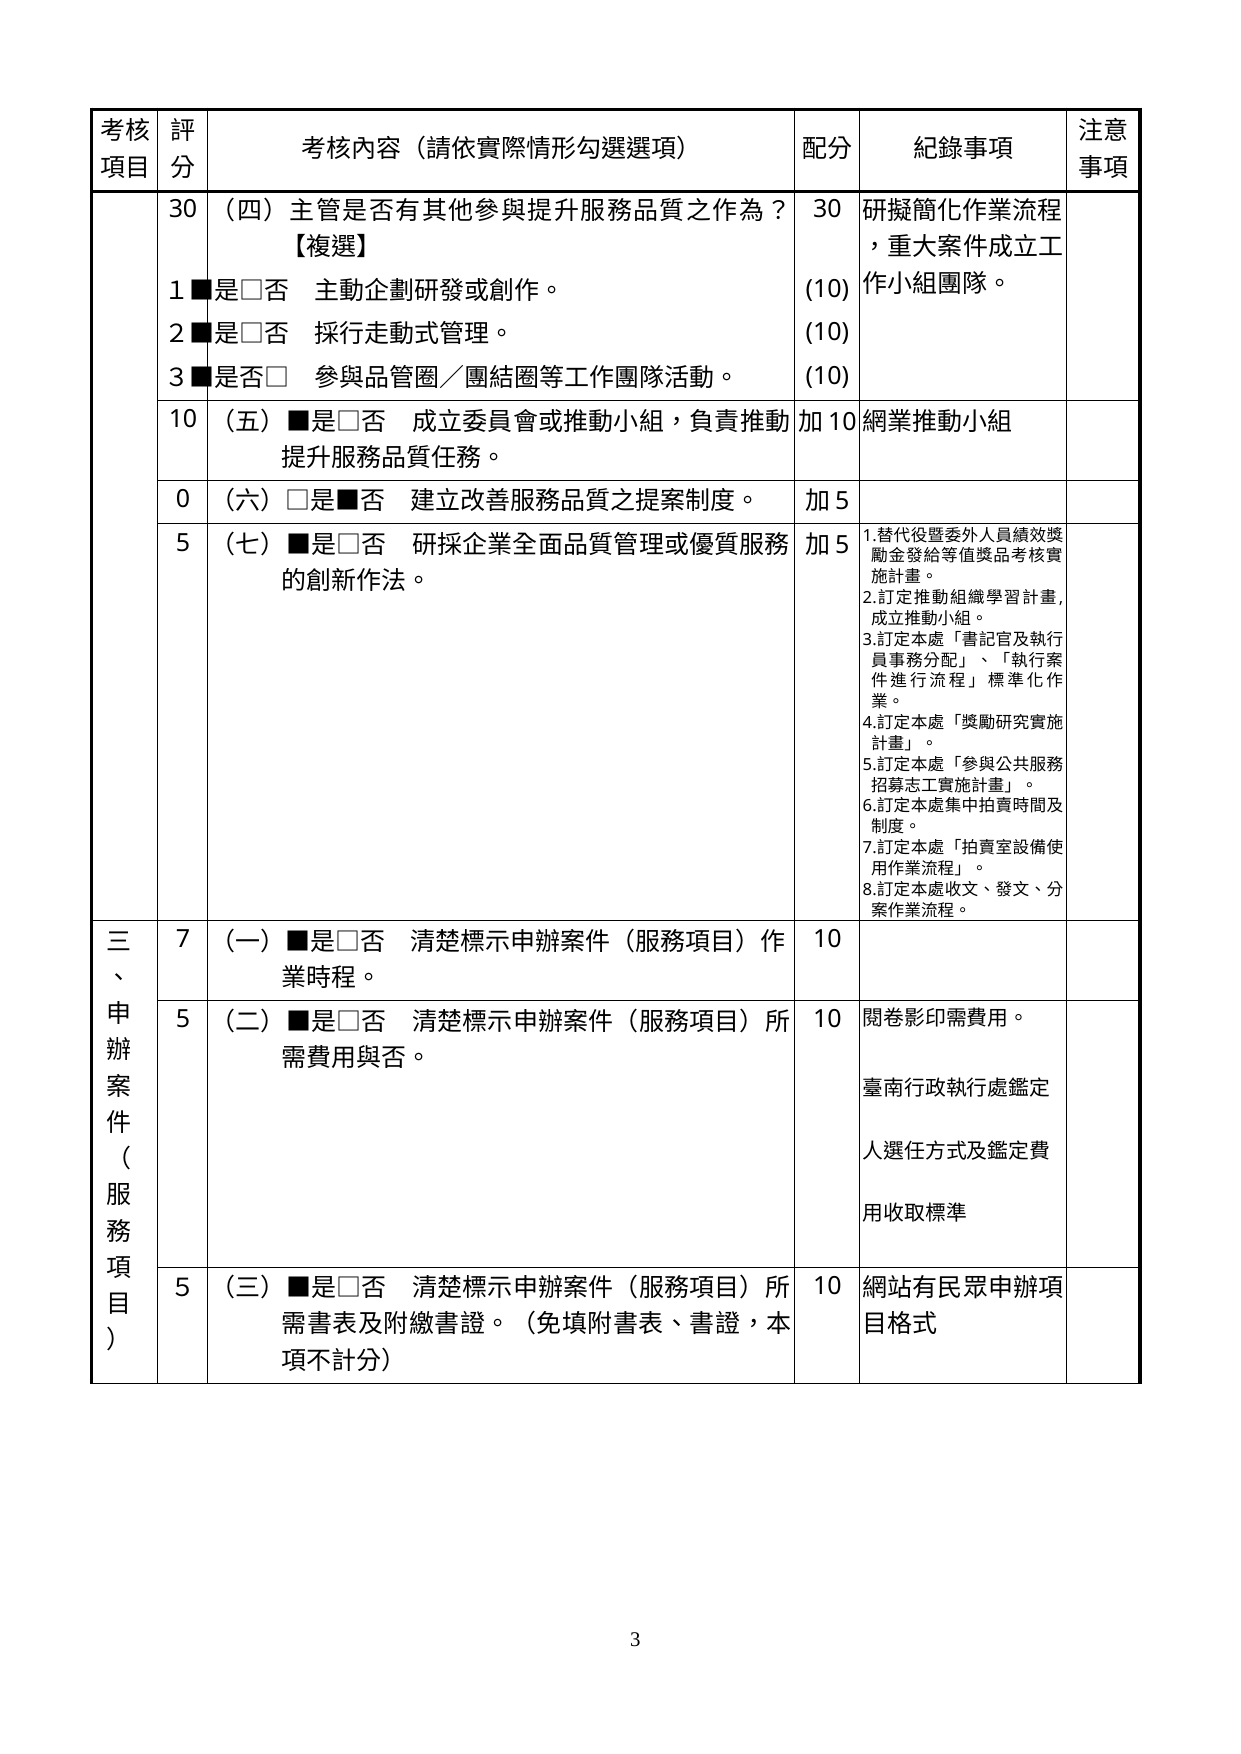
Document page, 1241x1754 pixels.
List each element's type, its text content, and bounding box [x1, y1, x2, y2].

table_cell （二）■是□否 清楚標示申辦案件（服務項目）所需費用與否。 [208, 1001, 794, 1267]
table_cell [1067, 921, 1138, 1000]
table_cell 閱卷影印需費用。 臺南行政執行處鑑定人選任方式及鑑定費用收取標準 [860, 1001, 1066, 1267]
table_cell （三）■是□否 清楚標示申辦案件（服務項目）所需書表及附繳書證。（免填附書表、書證，本項不計分） [208, 1268, 794, 1383]
table_cell １■是□否 主動企劃研發或創作。 [208, 269, 794, 313]
table_cell [1067, 481, 1138, 523]
table_cell 7 [158, 921, 207, 1000]
table_cell 加10 [795, 401, 859, 480]
table_cell （四）主管是否有其他參與提升服務品質之作為？【複選】 [208, 193, 794, 269]
table_cell [1067, 524, 1138, 920]
table_cell [1067, 401, 1138, 480]
table_cell [93, 193, 157, 920]
table_cell 三、申辦案件（服務項目） [93, 921, 157, 1383]
table_cell 0 [158, 481, 207, 523]
table_cell [1067, 193, 1138, 400]
table_cell （七）■是□否 研採企業全面品質管理或優質服務的創新作法。 [208, 524, 794, 920]
table_cell [860, 481, 1066, 523]
table_cell (10) [795, 313, 859, 356]
table_cell 10 [795, 1268, 859, 1383]
table_cell ５ [158, 1268, 207, 1383]
table_cell 加5 [795, 481, 859, 523]
table_cell （一）■是□否 清楚標示申辦案件（服務項目）作業時程。 [208, 921, 794, 1000]
table_cell 5 [158, 524, 207, 920]
table_header 紀錄事項 [860, 111, 1066, 189]
table_header 考核內容（請依實際情形勾選選項） [208, 111, 794, 189]
table_cell （六）□是■否 建立改善服務品質之提案制度。 [208, 481, 794, 523]
table_cell 30 [795, 193, 859, 269]
table_cell 5 [158, 1001, 207, 1267]
table_cell ３■是否□ 參與品管圈／團結圈等工作團隊活動。 [208, 356, 794, 400]
table_header 注意事項 [1067, 111, 1138, 189]
table_cell [860, 921, 1066, 1000]
table_cell 1.替代役暨委外人員績效獎勵金發給等值獎品考核實施計畫。 2.訂定推動組織學習計畫,成立推動小組。 3.訂定本處「書記官及執行員事務分配」、「執行案件進行流程」標準化作業。 4.訂定本處「獎勵研究實施計畫」。 5.訂定本處「參與公共服務招募志工實施計畫」。 6.訂定本處集中拍賣時間及制度。 7.訂定本處「拍賣室設備使用作業流程」。 8.訂定本處收文、發文、分案作業流程。 [860, 524, 1066, 920]
table_cell 10 [795, 1001, 859, 1267]
table_cell 10 [158, 401, 207, 480]
table_cell [1067, 1268, 1138, 1383]
table_cell 30 [158, 193, 207, 400]
table_cell （五）■是□否 成立委員會或推動小組，負責推動提升服務品質任務。 [208, 401, 794, 480]
table_cell ２■是□否 採行走動式管理。 [208, 313, 794, 356]
table_header 評分 [158, 111, 207, 189]
table_cell 加5 [795, 524, 859, 920]
table_cell (10) [795, 356, 859, 400]
table_cell (10) [795, 269, 859, 313]
table_cell 網業推動小組 [860, 401, 1066, 480]
table_cell 網站有民眾申辦項目格式 [860, 1268, 1066, 1383]
table_cell [1067, 1001, 1138, 1267]
table_cell 10 [795, 921, 859, 1000]
table_cell 研擬簡化作業流程 ，重大案件成立工作小組團隊。 [860, 193, 1066, 400]
table_header 考核項目 [93, 111, 157, 189]
table_header 配分 [795, 111, 859, 189]
